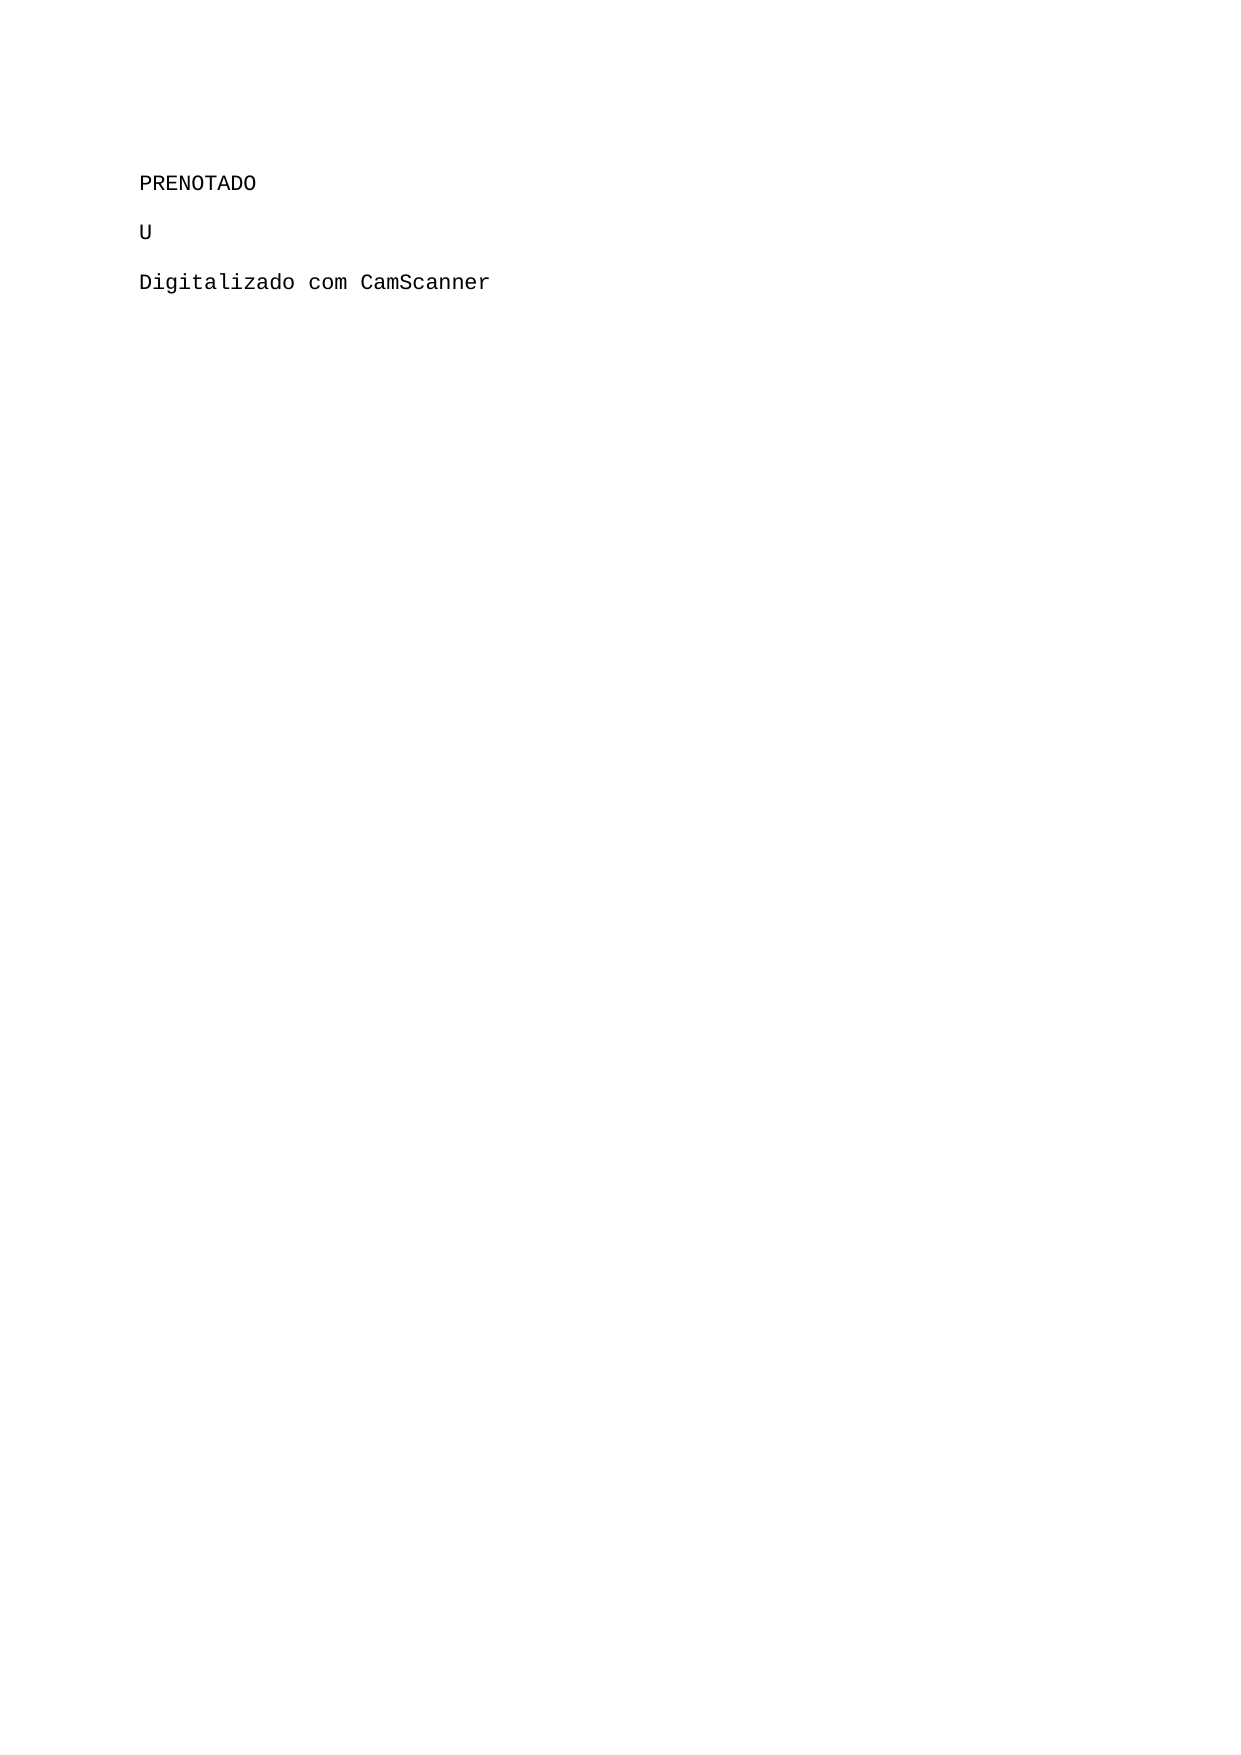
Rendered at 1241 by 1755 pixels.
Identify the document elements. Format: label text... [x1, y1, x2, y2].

text Digitalizado com CamScanner [139, 271, 1066, 296]
text U [139, 221, 1066, 246]
